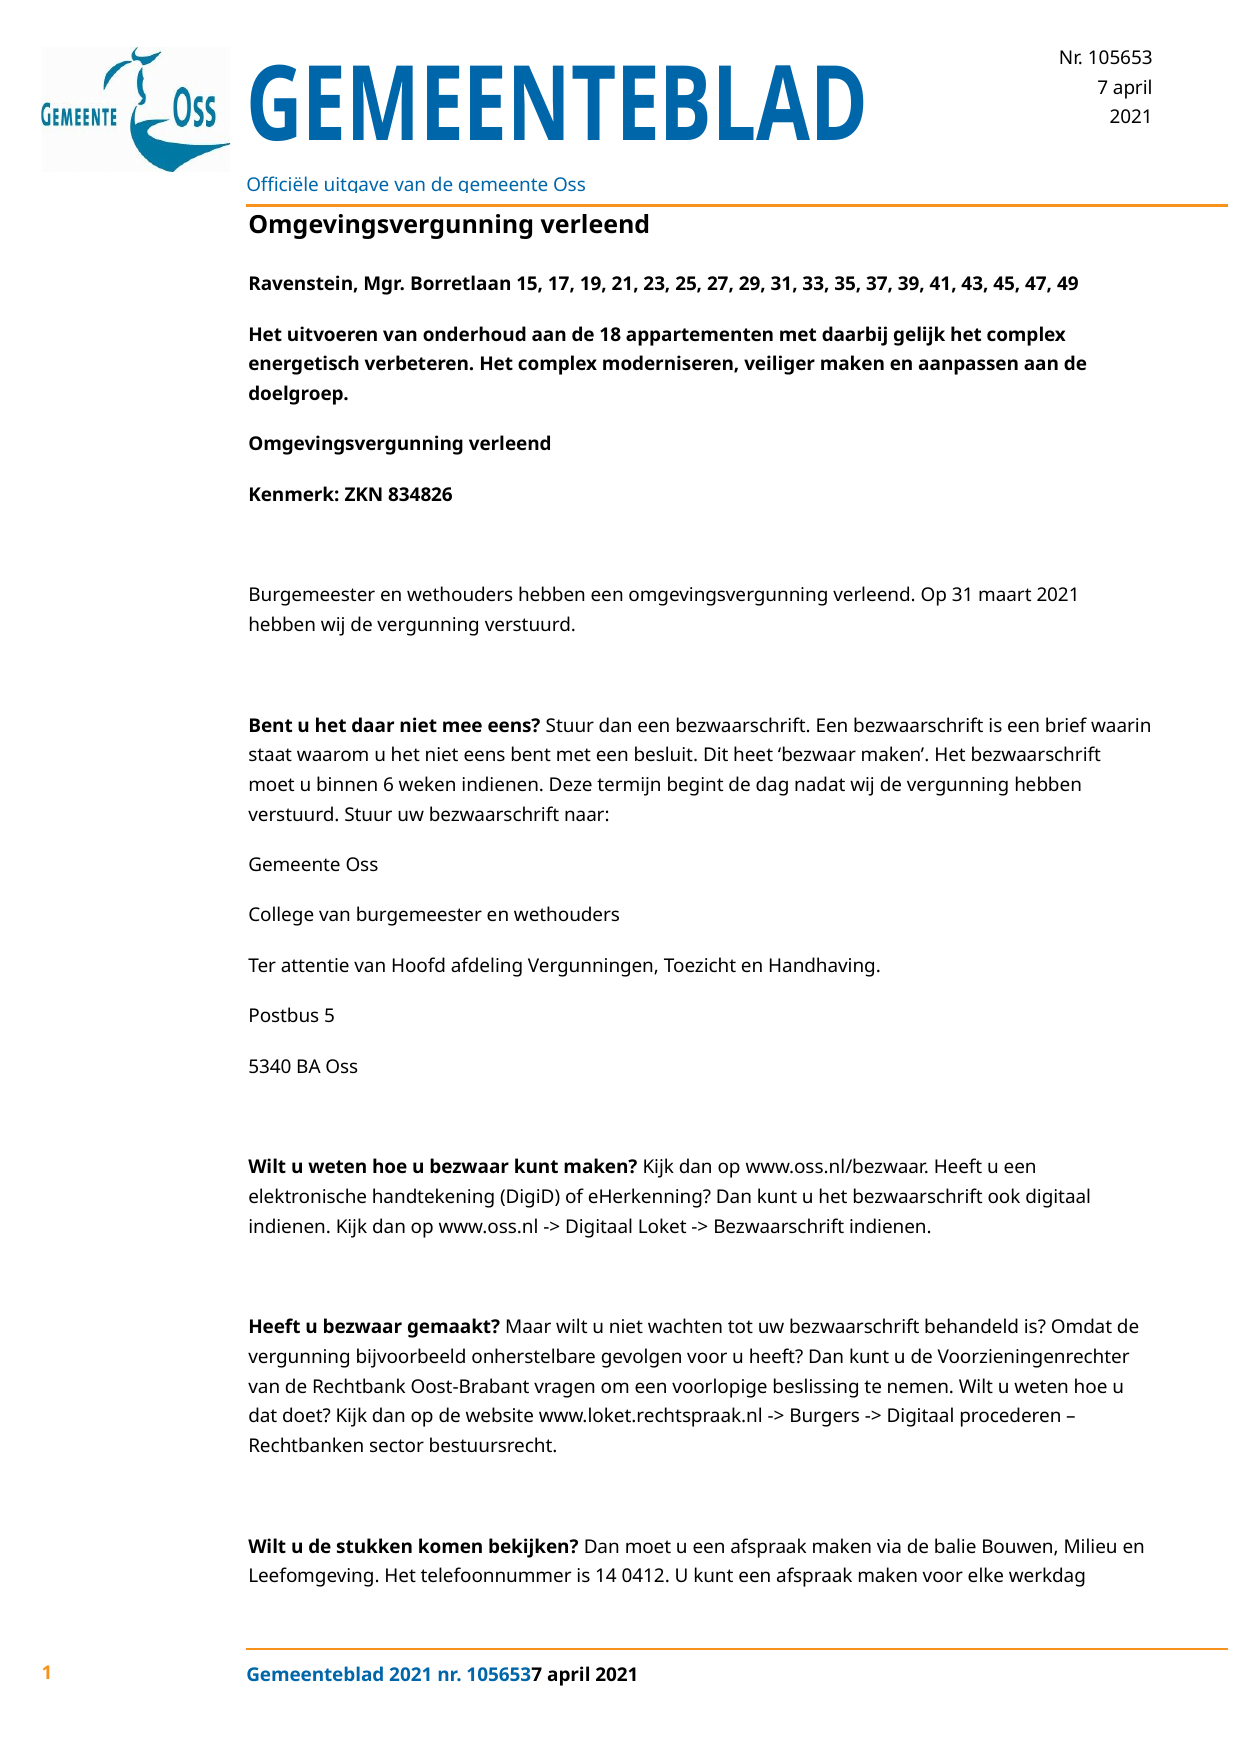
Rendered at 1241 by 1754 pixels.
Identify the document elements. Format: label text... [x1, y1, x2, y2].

text Omgevingsvergunning verleend [248, 207, 1152, 241]
text Ter attentie van Hoofd afdeling Vergunningen, Toezicht en Handhaving. [248, 952, 1152, 978]
text Burgemeester en wethouders hebben een omgevingsvergunning verleend. Op 31 maart 2021 hebben wij de vergunning verstuurd. [248, 582, 1152, 637]
text Ravenstein, Mgr. Borretlaan 15, 17, 19, 21, 23, 25, 27, 29, 31, 33, 35, 37, 39, 41, 43, 45, 47, 49 [248, 270, 1152, 296]
text Bent u het daar niet mee eens? Stuur dan een bezwaarschrift. Een bezwaarschrift is een brief waarin staat waarom u het niet eens bent met een besluit. Dit heet ‘bezwaar maken’. Het bezwaarschrift moet u binnen 6 weken indienen. Deze termijn begint de dag nadat wij de vergunning hebben verstuurd. Stuur uw bezwaarschrift naar: [248, 712, 1152, 826]
text Wilt u de stukken komen bekijken? Dan moet u een afspraak maken via de balie Bouwen, Milieu en Leefomgeving. Het telefoonnummer is 14 0412. U kunt een afspraak maken voor elke werkdag [248, 1533, 1152, 1588]
text Omgevingsvergunning verleend [248, 430, 1152, 456]
text College van burgemeester en wethouders [248, 902, 1152, 927]
text Heeft u bezwaar gemaakt? Maar wilt u niet wachten tot uw bezwaarschrift behandeld is? Omdat de vergunning bijvoorbeeld onherstelbare gevolgen voor u heeft? Dan kunt u de Voorzieningenrechter van de Rechtbank Oost-Brabant vragen om een voorlopige beslissing te nemen. Wilt u weten hoe u dat doet? Kijk dan op de website www.loket.rechtspraak.nl -> Burgers -> Digitaal procederen – Rechtbanken sector bestuursrecht. [248, 1314, 1152, 1458]
text Gemeente Oss [248, 851, 1152, 877]
text Wilt u weten hoe u bezwaar kunt maken? Kijk dan op www.oss.nl/bezwaar. Heeft u een elektronische handtekening (DigiD) of eHerkenning? Dan kunt u het bezwaarschrift ook digitaal indienen. Kijk dan op www.oss.nl -> Digitaal Loket -> Bezwaarschrift indienen. [248, 1154, 1152, 1238]
text Het uitvoeren van onderhoud aan de 18 appartementen met daarbij gelijk het complex energetisch verbeteren. Het complex moderniseren, veiliger maken en aanpassen aan de doelgroep. [248, 321, 1152, 406]
text 5340 BA Oss [248, 1053, 1152, 1078]
text Kenmerk: ZKN 834826 [248, 481, 1152, 506]
text Postbus 5 [248, 1002, 1152, 1028]
picture [41, 47, 231, 172]
